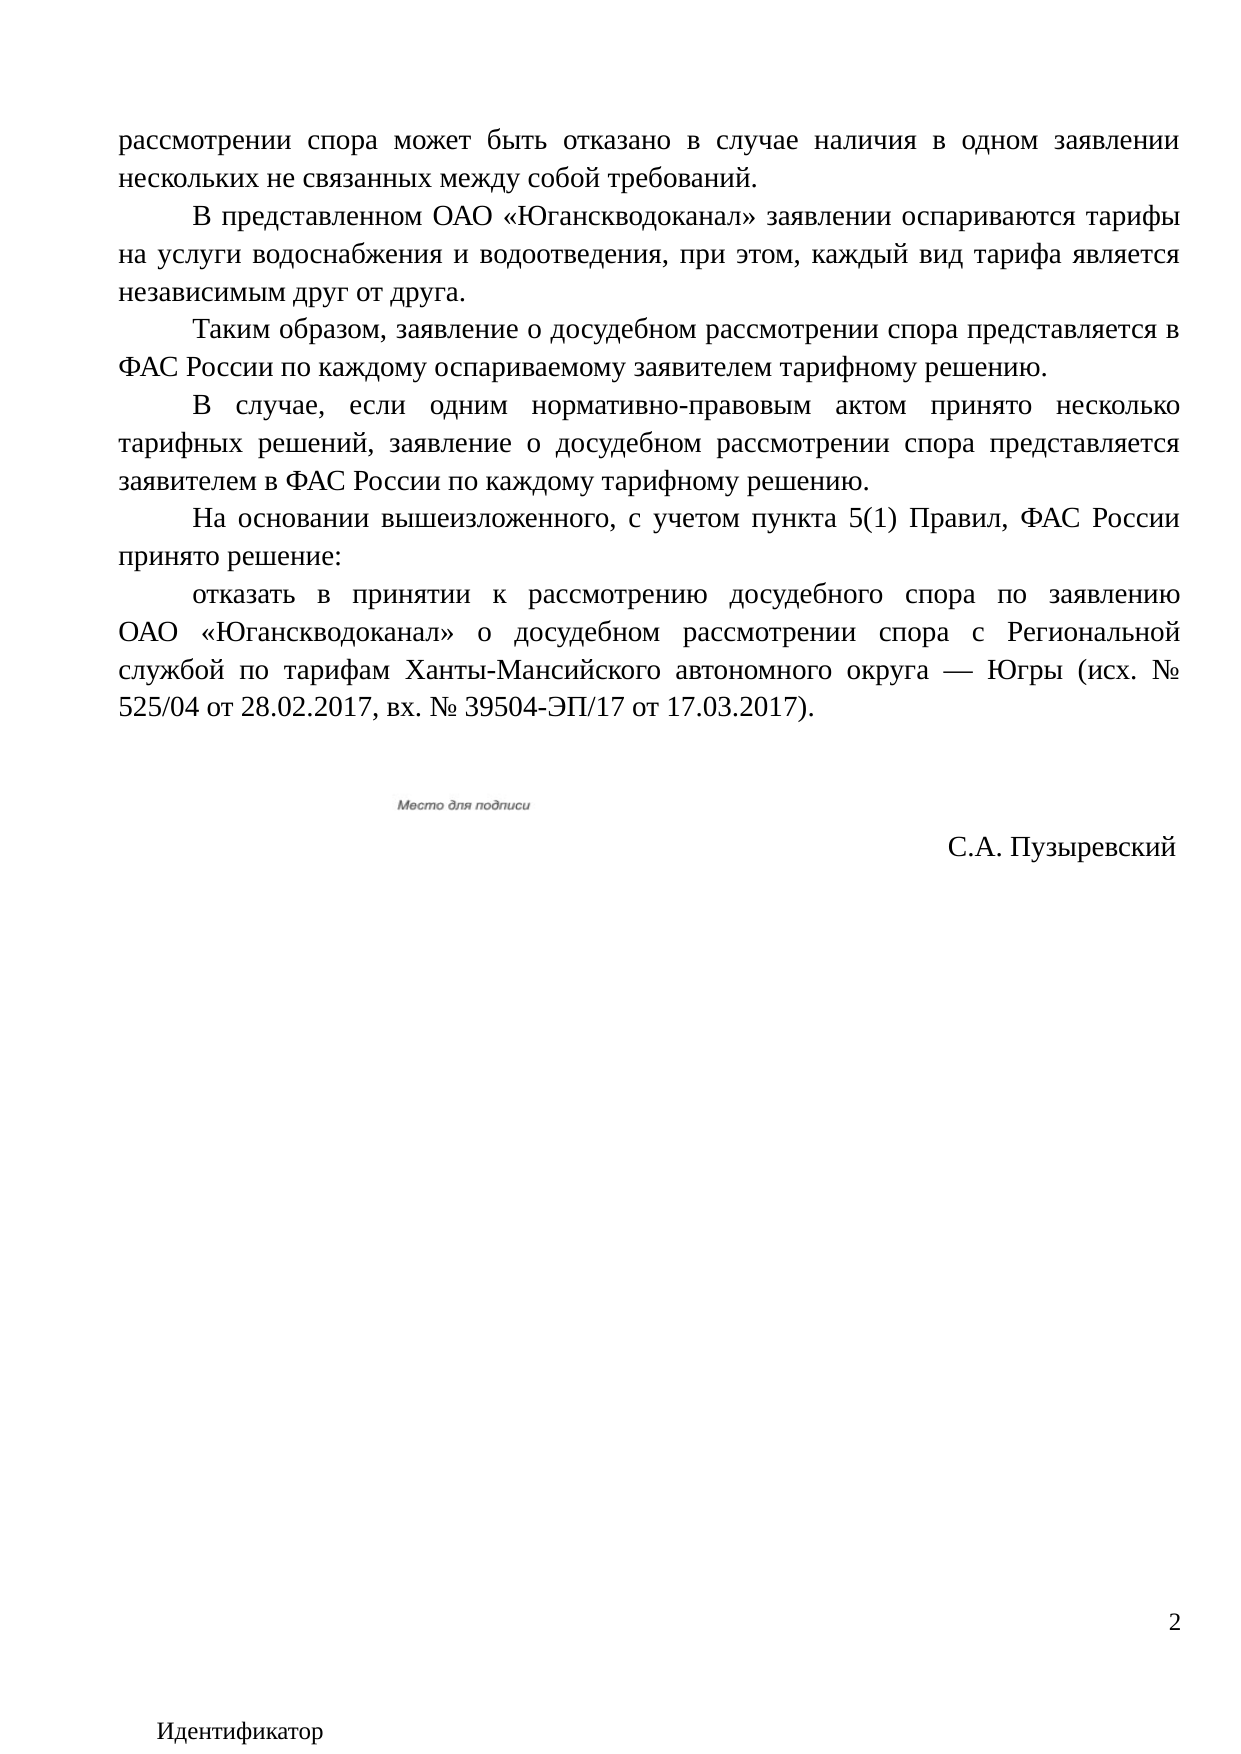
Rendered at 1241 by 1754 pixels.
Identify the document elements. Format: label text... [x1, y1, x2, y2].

table_header [353, 757, 832, 1022]
text В случае, если одним нормативно-правовым актом принято несколько тарифных решений, заявление о досудебном рассмотрении спора представляется заявителем в ФАС России по каждому тарифному решению. [118, 383, 1181, 496]
table_cell [118, 1022, 352, 1067]
text отказать в принятии к рассмотрению досудебного спора по заявлению ОАО «Юганскводоканал» о досудебном рассмотрении спора с Региональной службой по тарифам Ханты-Мансийского автономного округа — Югры (исх. № 525/04 от 28.02.2017, вх. № 39504-ЭП/17 от 17.03.2017). [118, 572, 1181, 723]
picture [364, 768, 553, 849]
text Таким образом, заявление о досудебном рассмотрении спора представляется в ФАС России по каждому оспариваемому заявителем тарифному решению. [118, 307, 1181, 383]
text рассмотрении спора может быть отказано в случае наличия в одном заявлении нескольких не связанных между собой требований. [118, 118, 1181, 194]
table_header [118, 757, 352, 1022]
table_header С.А. Пузыревский [832, 757, 1182, 1022]
table_cell [832, 1022, 1182, 1067]
text В представленном ОАО «Юганскводоканал» заявлении оспариваются тарифы на услуги водоснабжения и водоотведения, при этом, каждый вид тарифа является независимым друг от друга. [118, 194, 1181, 307]
text На основании вышеизложенного, с учетом пункта 5(1) Правил, ФАС России принято решение: [118, 496, 1181, 572]
table_cell [353, 1022, 832, 1067]
